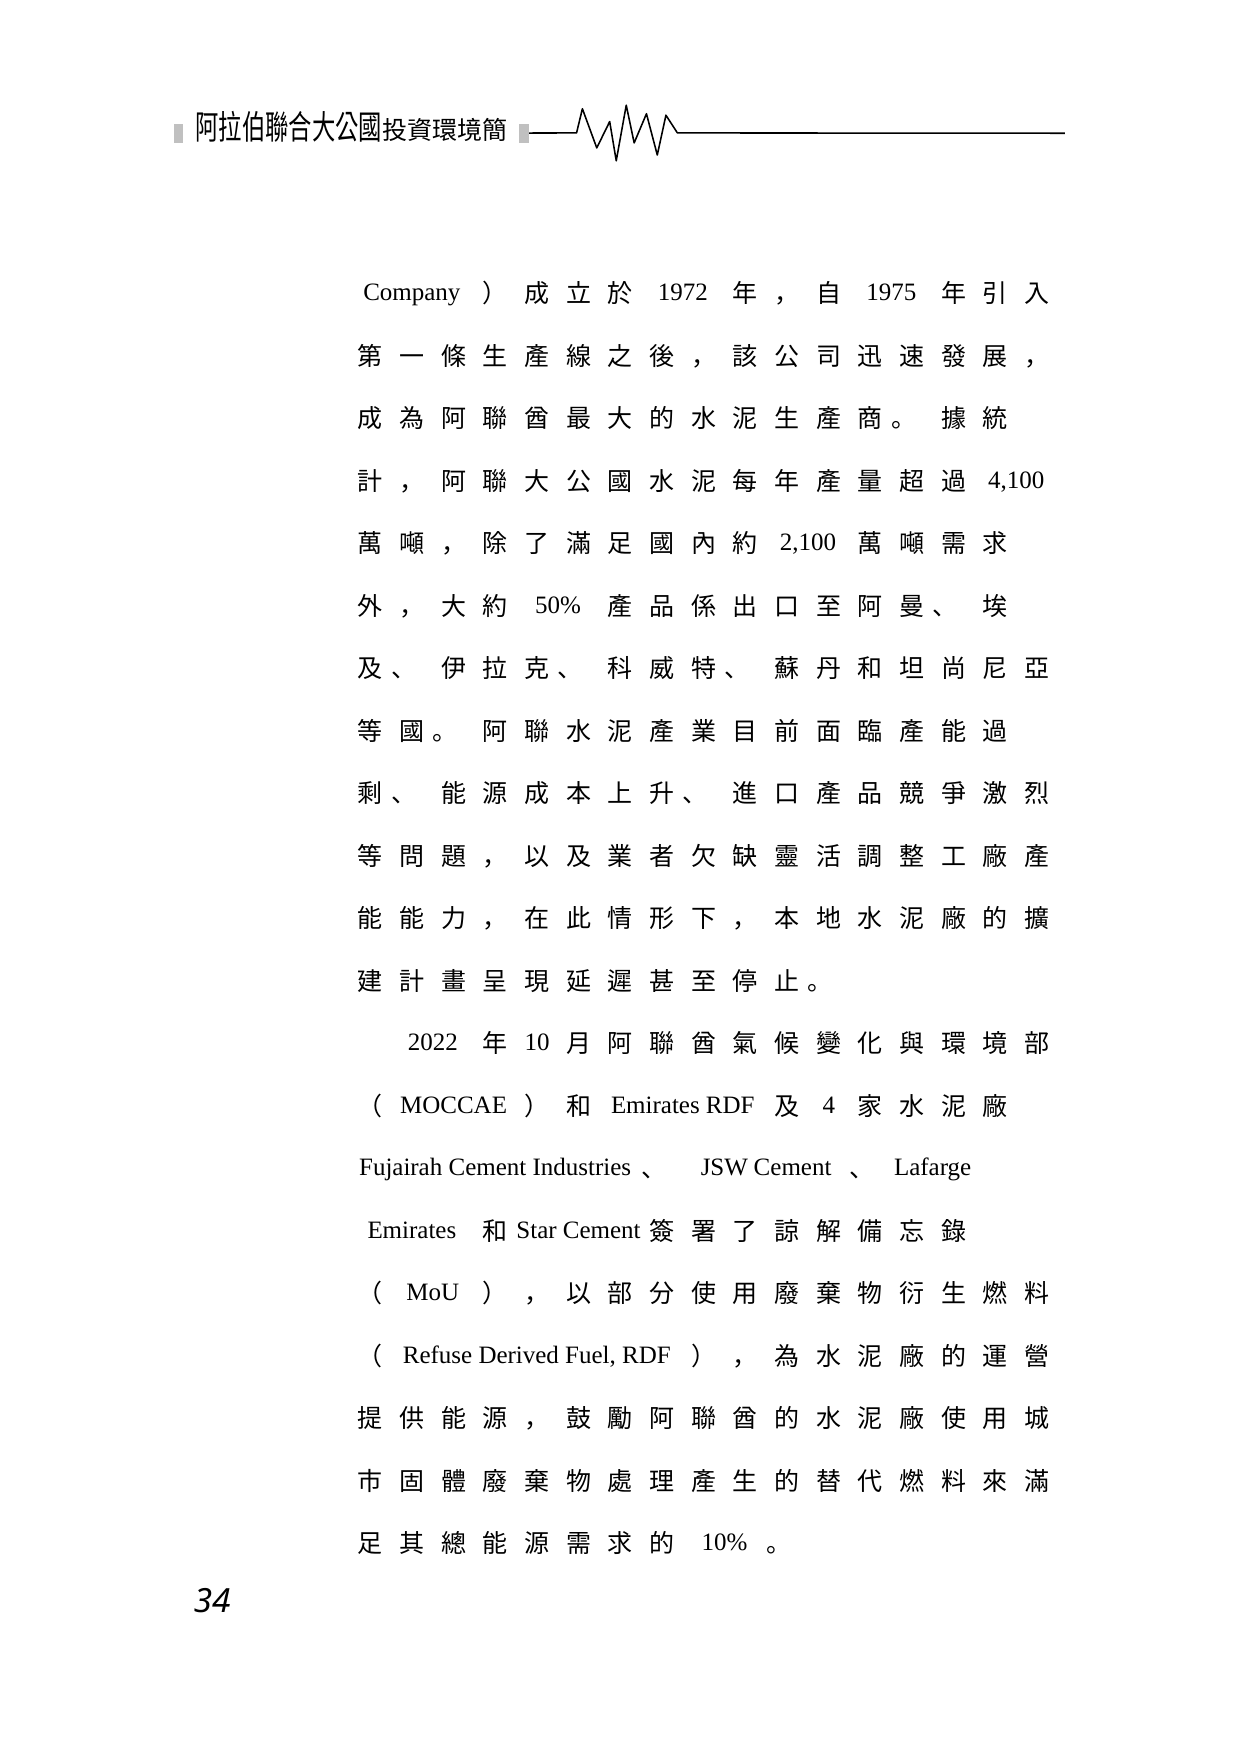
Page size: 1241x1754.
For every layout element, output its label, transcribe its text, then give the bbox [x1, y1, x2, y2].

text 2022年10月阿聯酋氣候變化與環境部（MOCCAE）和Emirates RDF及4家水泥廠Fujairah Cement Industries、JSW Cement、Lafarge Emirates和Star Cement簽署了諒解備忘錄（MoU），以部分使用廢棄物衍生燃料（Refuse Derived Fuel, RDF），為水泥廠的運營提供能源，鼓勵阿聯酋的水泥廠使用城市固體廢棄物處理產生的替代燃料來滿足其總能源需求的10%。 [330, 1000, 1058, 1563]
text Company）成立於1972年，自1975年引入第一條生產線之後，該公司迅速發展，成為阿聯酋最大的水泥生產商。據統計，阿聯大公國水泥每年產量超過4,100萬噸，除了滿足國內約2,100萬噸需求外，大約50%產品係出口至阿曼、埃及、伊拉克、科威特、蘇丹和坦尚尼亞等國。阿聯水泥產業目前面臨產能過剩、能源成本上升、進口產品競爭激烈等問題，以及業者欠缺靈活調整工廠產能能力，在此情形下，本地水泥廠的擴建計畫呈現延遲甚至停止。 [330, 250, 1058, 1000]
